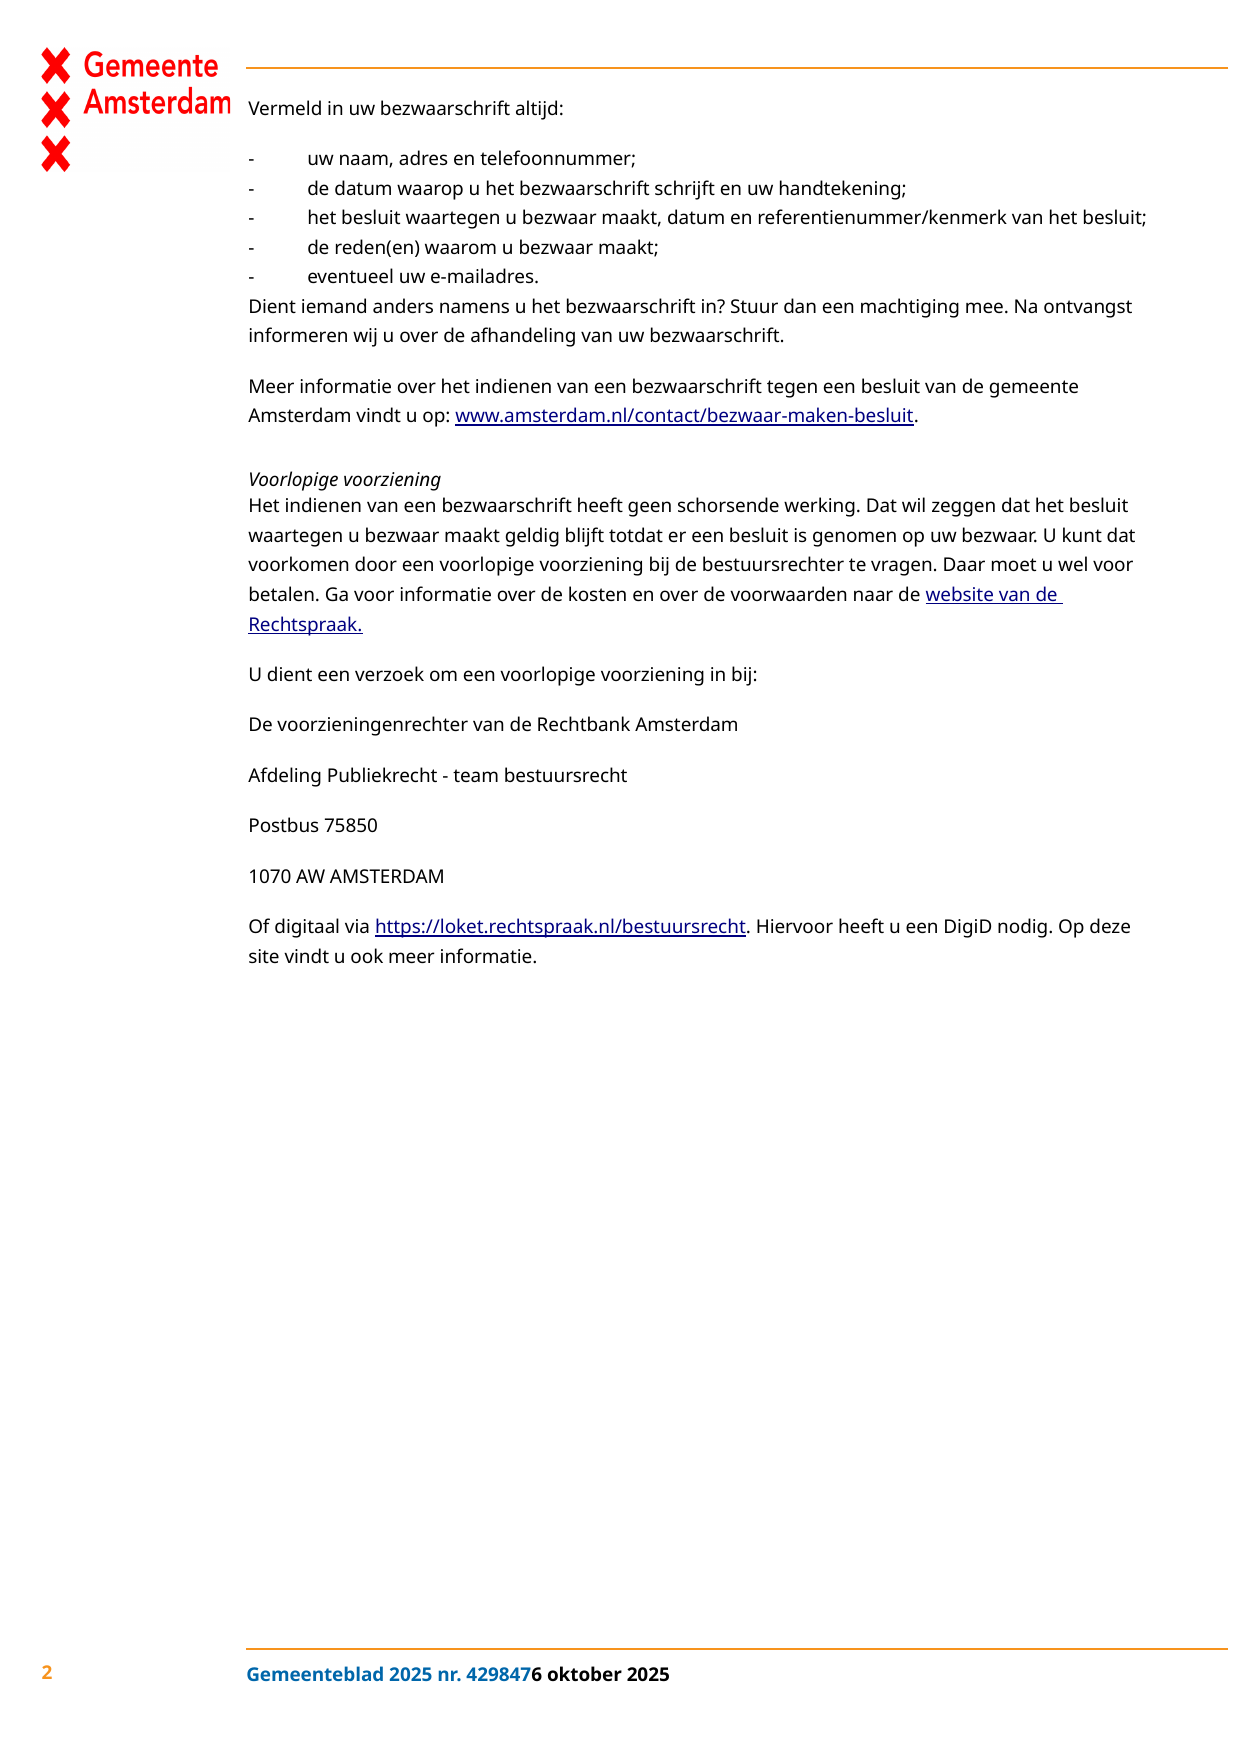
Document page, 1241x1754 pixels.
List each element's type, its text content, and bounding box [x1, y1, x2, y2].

list de datum waarop u het bezwaarschrift schrijft en uw handtekening; [248, 175, 1152, 201]
text Meer informatie over het indienen van een bezwaarschrift tegen een besluit van de gemeente Amsterdam vindt u op: www.amsterdam.nl/contact/bezwaar-maken-besluit. [248, 373, 1152, 428]
text Afdeling Publiekrecht - team bestuursrecht [248, 762, 1152, 788]
text Postbus 75850 [248, 812, 1152, 838]
text De voorzieningenrechter van de Rechtbank Amsterdam [248, 712, 1152, 737]
text Vermeld in uw bezwaarschrift altijd: [248, 95, 1152, 121]
text Voorlopige voorziening [248, 467, 1152, 492]
text Of digitaal via https://loket.rechtspraak.nl/bestuursrecht. Hiervoor heeft u een DigiD nodig. Op deze site vindt u ook meer informatie. [248, 913, 1152, 968]
text Dient iemand anders namens u het bezwaarschrift in? Stuur dan een machtiging mee. Na ontvangst informeren wij u over de afhandeling van uw bezwaarschrift. [248, 293, 1152, 348]
list het besluit waartegen u bezwaar maakt, datum en referentienummer/kenmerk van het besluit; [248, 204, 1152, 230]
text U dient een verzoek om een voorlopige voorziening in bij: [248, 661, 1152, 687]
text 1070 AW AMSTERDAM [248, 863, 1152, 888]
text Het indienen van een bezwaarschrift heeft geen schorsende werking. Dat wil zeggen dat het besluit waartegen u bezwaar maakt geldig blijft totdat er een besluit is genomen op uw bezwaar. U kunt dat voorkomen door een voorlopige voorziening bij de bestuursrechter te vragen. Daar moet u wel voor betalen. Ga voor informatie over de kosten en over de voorwaarden naar de website van de Rechtspraak. [248, 492, 1152, 636]
list de reden(en) waarom u bezwaar maakt; [248, 234, 1152, 260]
picture [41, 47, 231, 172]
list eventueel uw e-mailadres. [248, 263, 1152, 289]
list uw naam, adres en telefoonnummer; [248, 145, 1152, 171]
